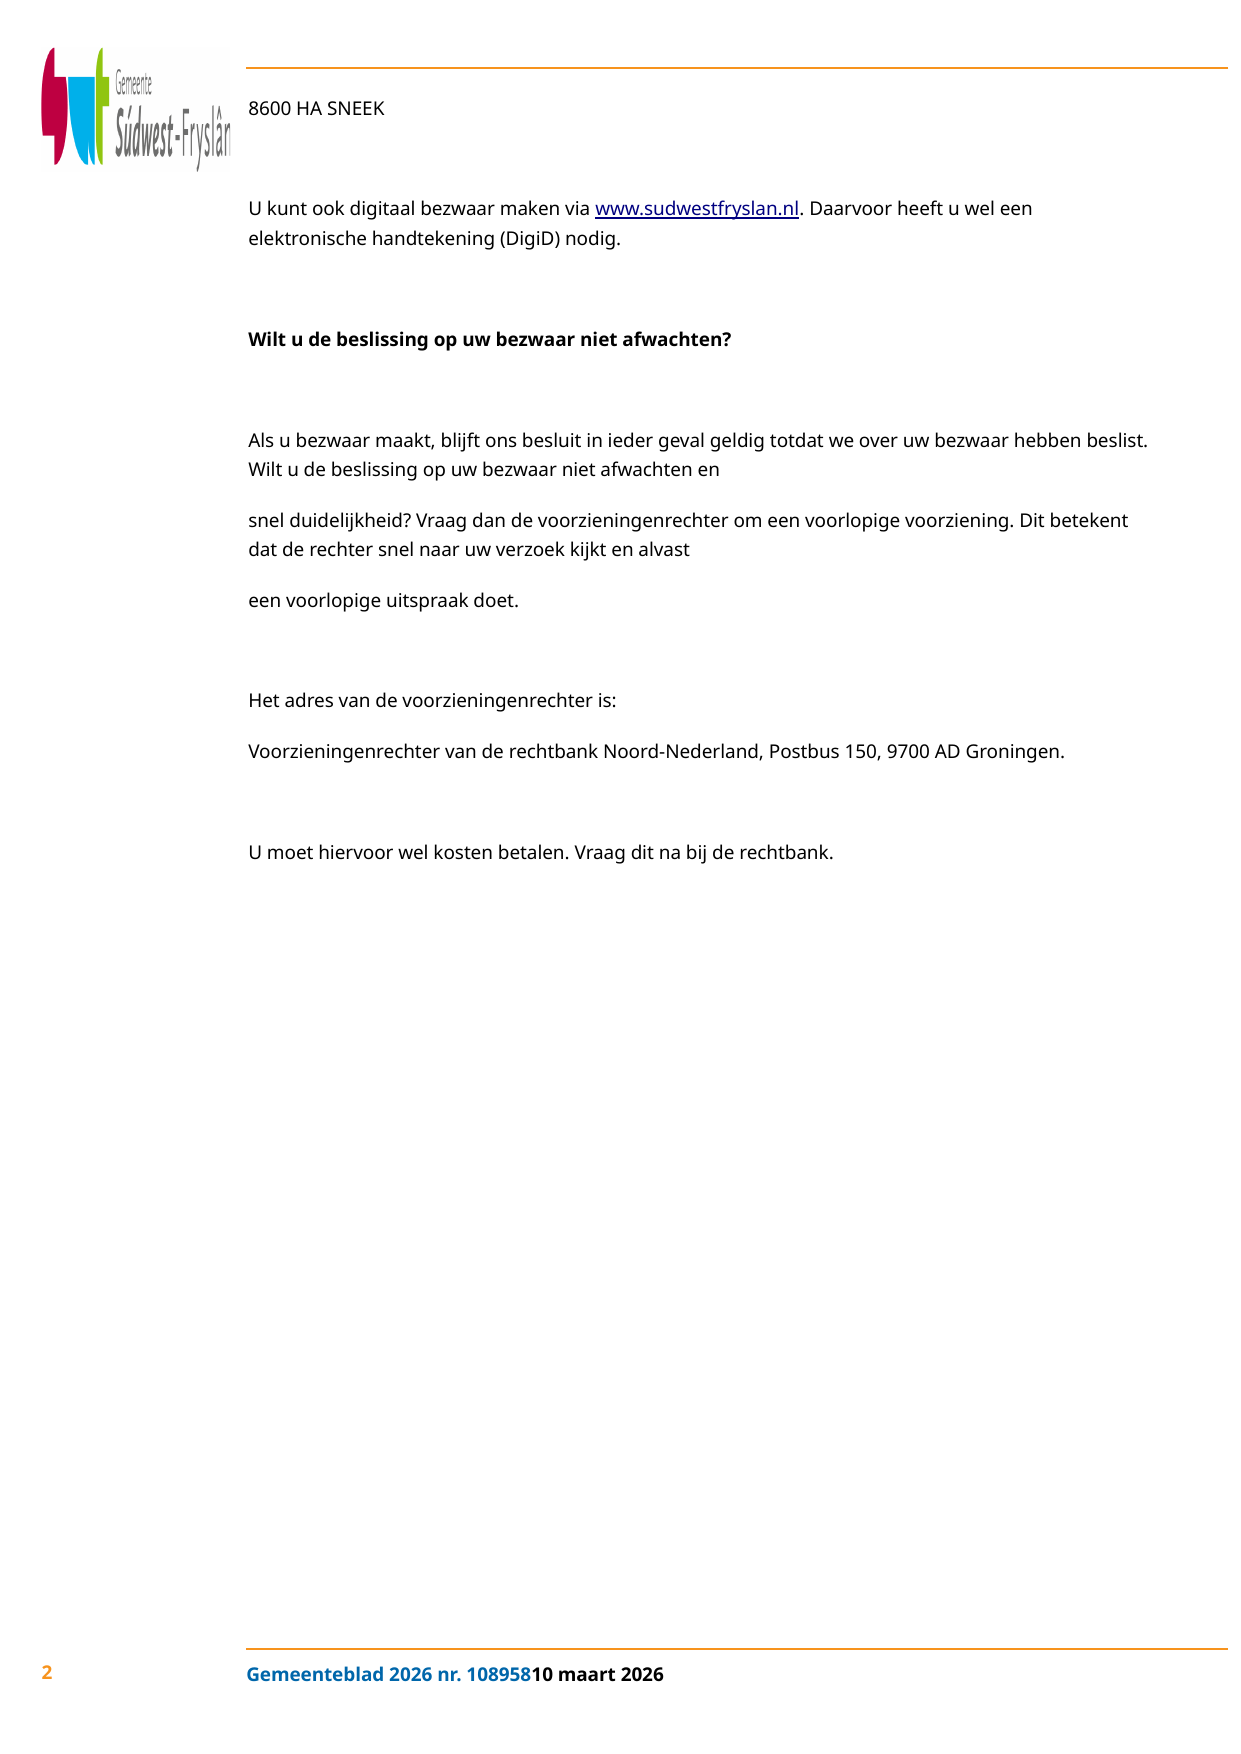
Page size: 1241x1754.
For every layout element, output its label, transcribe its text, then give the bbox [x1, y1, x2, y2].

text Als u bezwaar maakt, blijft ons besluit in ieder geval geldig totdat we over uw bezwaar hebben beslist. Wilt u de beslissing op uw bezwaar niet afwachten en [248, 427, 1152, 482]
text U moet hiervoor wel kosten betalen. Vraag dit na bij de rechtbank. [248, 839, 1152, 865]
picture [41, 47, 231, 172]
text Wilt u de beslissing op uw bezwaar niet afwachten? [248, 326, 1152, 352]
text snel duidelijkheid? Vraag dan de voorzieningenrechter om een voorlopige voorziening. Dit betekent dat de rechter snel naar uw verzoek kijkt en alvast [248, 507, 1152, 562]
text een voorlopige uitspraak doet. [248, 587, 1152, 613]
text Het adres van de voorzieningenrechter is: [248, 688, 1152, 713]
text Voorzieningenrechter van de rechtbank Noord-Nederland, Postbus 150, 9700 AD Groningen. [248, 738, 1152, 764]
text U kunt ook digitaal bezwaar maken via www.sudwestfryslan.nl. Daarvoor heeft u wel een elektronische handtekening (DigiD) nodig. [248, 196, 1152, 251]
text 8600 HA SNEEK [248, 95, 1152, 121]
